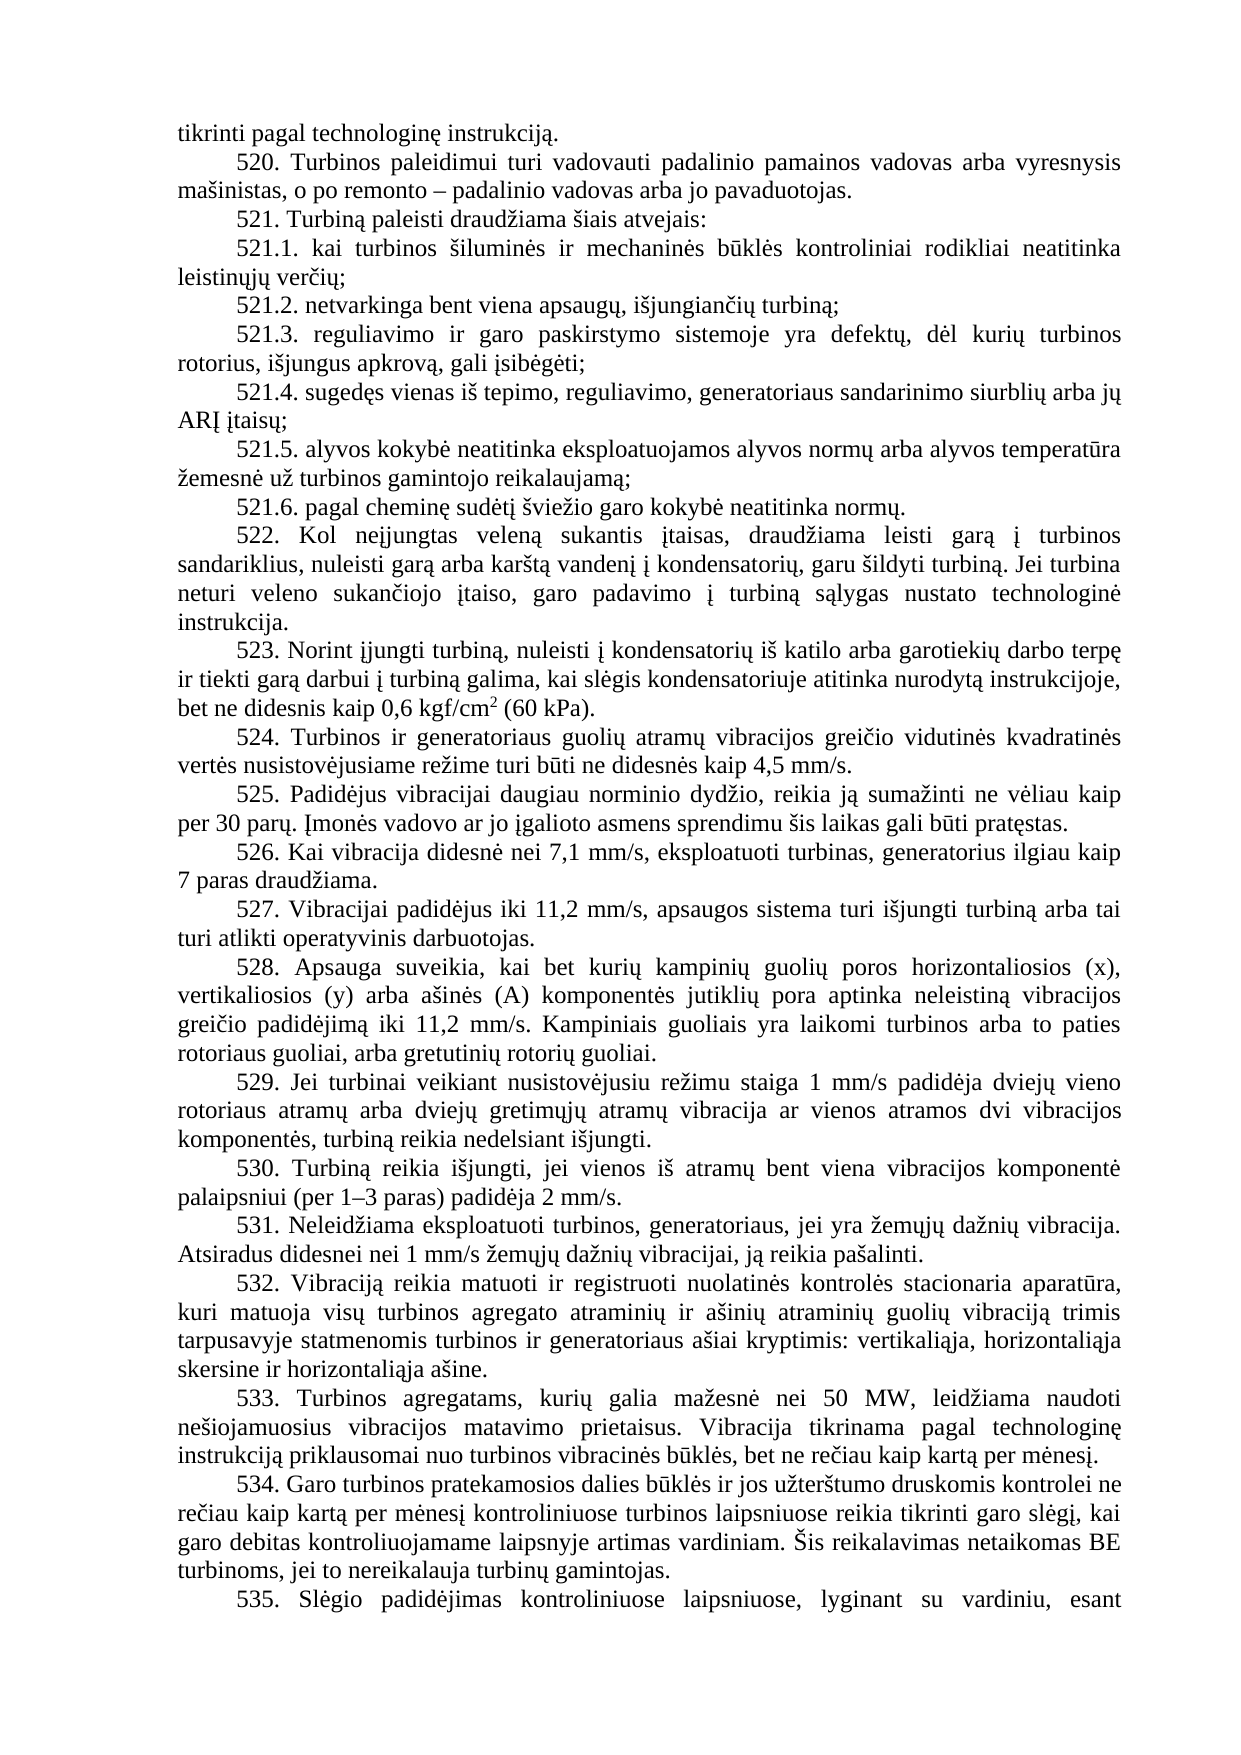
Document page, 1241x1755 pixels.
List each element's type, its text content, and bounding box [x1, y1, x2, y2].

text 535. Slėgio padidėjimas kontroliniuose laipsniuose, lyginant su vardiniu, esant [177, 1584, 1122, 1613]
text 521.1. kai turbinos šiluminės ir mechaninės būklės kontroliniai rodikliai neatitinka leistinųjų verčių; [177, 233, 1122, 291]
text 521.4. sugedęs vienas iš tepimo, reguliavimo, generatoriaus sandarinimo siurblių arba jų ARĮ įtaisų; [177, 377, 1122, 434]
text 526. Kai vibracija didesnė nei 7,1 mm/s, eksploatuoti turbinas, generatorius ilgiau kaip 7 paras draudžiama. [177, 837, 1122, 894]
text 529. Jei turbinai veikiant nusistovėjusiu režimu staiga 1 mm/s padidėja dviejų vieno rotoriaus atramų arba dviejų gretimųjų atramų vibracija ar vienos atramos dvi vibracijos komponentės, turbiną reikia nedelsiant išjungti. [177, 1067, 1122, 1153]
text 521.6. pagal cheminę sudėtį šviežio garo kokybė neatitinka normų. [177, 492, 1122, 521]
text 528. Apsauga suveikia, kai bet kurių kampinių guolių poros horizontaliosios (x), vertikaliosios (y) arba ašinės (A) komponentės jutiklių pora aptinka neleistiną vibracijos greičio padidėjimą iki 11,2 mm/s. Kampiniais guoliais yra laikomi turbinos arba to paties rotoriaus guoliai, arba gretutinių rotorių guoliai. [177, 952, 1122, 1067]
text 525. Padidėjus vibracijai daugiau norminio dydžio, reikia ją sumažinti ne vėliau kaip per 30 parų. Įmonės vadovo ar jo įgalioto asmens sprendimu šis laikas gali būti pratęstas. [177, 779, 1122, 837]
text 521. Turbiną paleisti draudžiama šiais atvejais: [177, 204, 1122, 233]
text 523. Norint įjungti turbiną, nuleisti į kondensatorių iš katilo arba garotiekių darbo terpę ir tiekti garą darbui į turbiną galima, kai slėgis kondensatoriuje atitinka nurodytą instrukcijoje, bet ne didesnis kaip 0,6 kgf/cm2 (60 kPa). [177, 636, 1122, 722]
text 531. Neleidžiama eksploatuoti turbinos, generatoriaus, jei yra žemųjų dažnių vibracija. Atsiradus didesnei nei 1 mm/s žemųjų dažnių vibracijai, ją reikia pašalinti. [177, 1211, 1122, 1268]
text 521.3. reguliavimo ir garo paskirstymo sistemoje yra defektų, dėl kurių turbinos rotorius, išjungus apkrovą, gali įsibėgėti; [177, 319, 1122, 377]
text 521.5. alyvos kokybė neatitinka eksploatuojamos alyvos normų arba alyvos temperatūra žemesnė už turbinos gamintojo reikalaujamą; [177, 434, 1122, 492]
text 521.2. netvarkinga bent viena apsaugų, išjungiančių turbiną; [177, 291, 1122, 319]
text 530. Turbiną reikia išjungti, jei vienos iš atramų bent viena vibracijos komponentė palaipsniui (per 1–3 paras) padidėja 2 mm/s. [177, 1153, 1122, 1211]
text 532. Vibraciją reikia matuoti ir registruoti nuolatinės kontrolės stacionaria aparatūra, kuri matuoja visų turbinos agregato atraminių ir ašinių atraminių guolių vibraciją trimis tarpusavyje statmenomis turbinos ir generatoriaus ašiai kryptimis: vertikaliąja, horizontaliąja skersine ir horizontaliąja ašine. [177, 1268, 1122, 1383]
text 524. Turbinos ir generatoriaus guolių atramų vibracijos greičio vidutinės kvadratinės vertės nusistovėjusiame režime turi būti ne didesnės kaip 4,5 mm/s. [177, 722, 1122, 779]
text 522. Kol neįjungtas veleną sukantis įtaisas, draudžiama leisti garą į turbinos sandariklius, nuleisti garą arba karštą vandenį į kondensatorių, garu šildyti turbiną. Jei turbina neturi veleno sukančiojo įtaiso, garo padavimo į turbiną sąlygas nustato technologinė instrukcija. [177, 521, 1122, 636]
text 520. Turbinos paleidimui turi vadovauti padalinio pamainos vadovas arba vyresnysis mašinistas, o po remonto – padalinio vadovas arba jo pavaduotojas. [177, 147, 1122, 204]
text 534. Garo turbinos pratekamosios dalies būklės ir jos užterštumo druskomis kontrolei ne rečiau kaip kartą per mėnesį kontroliniuose turbinos laipsniuose reikia tikrinti garo slėgį, kai garo debitas kontroliuojamame laipsnyje artimas vardiniam. Šis reikalavimas netaikomas BE turbinoms, jei to nereikalauja turbinų gamintojas. [177, 1469, 1122, 1584]
text tikrinti pagal technologinę instrukciją. [177, 118, 1122, 147]
text 527. Vibracijai padidėjus iki 11,2 mm/s, apsaugos sistema turi išjungti turbiną arba tai turi atlikti operatyvinis darbuotojas. [177, 894, 1122, 952]
text 533. Turbinos agregatams, kurių galia mažesnė nei 50 MW, leidžiama naudoti nešiojamuosius vibracijos matavimo prietaisus. Vibracija tikrinama pagal technologinę instrukciją priklausomai nuo turbinos vibracinės būklės, bet ne rečiau kaip kartą per mėnesį. [177, 1383, 1122, 1469]
